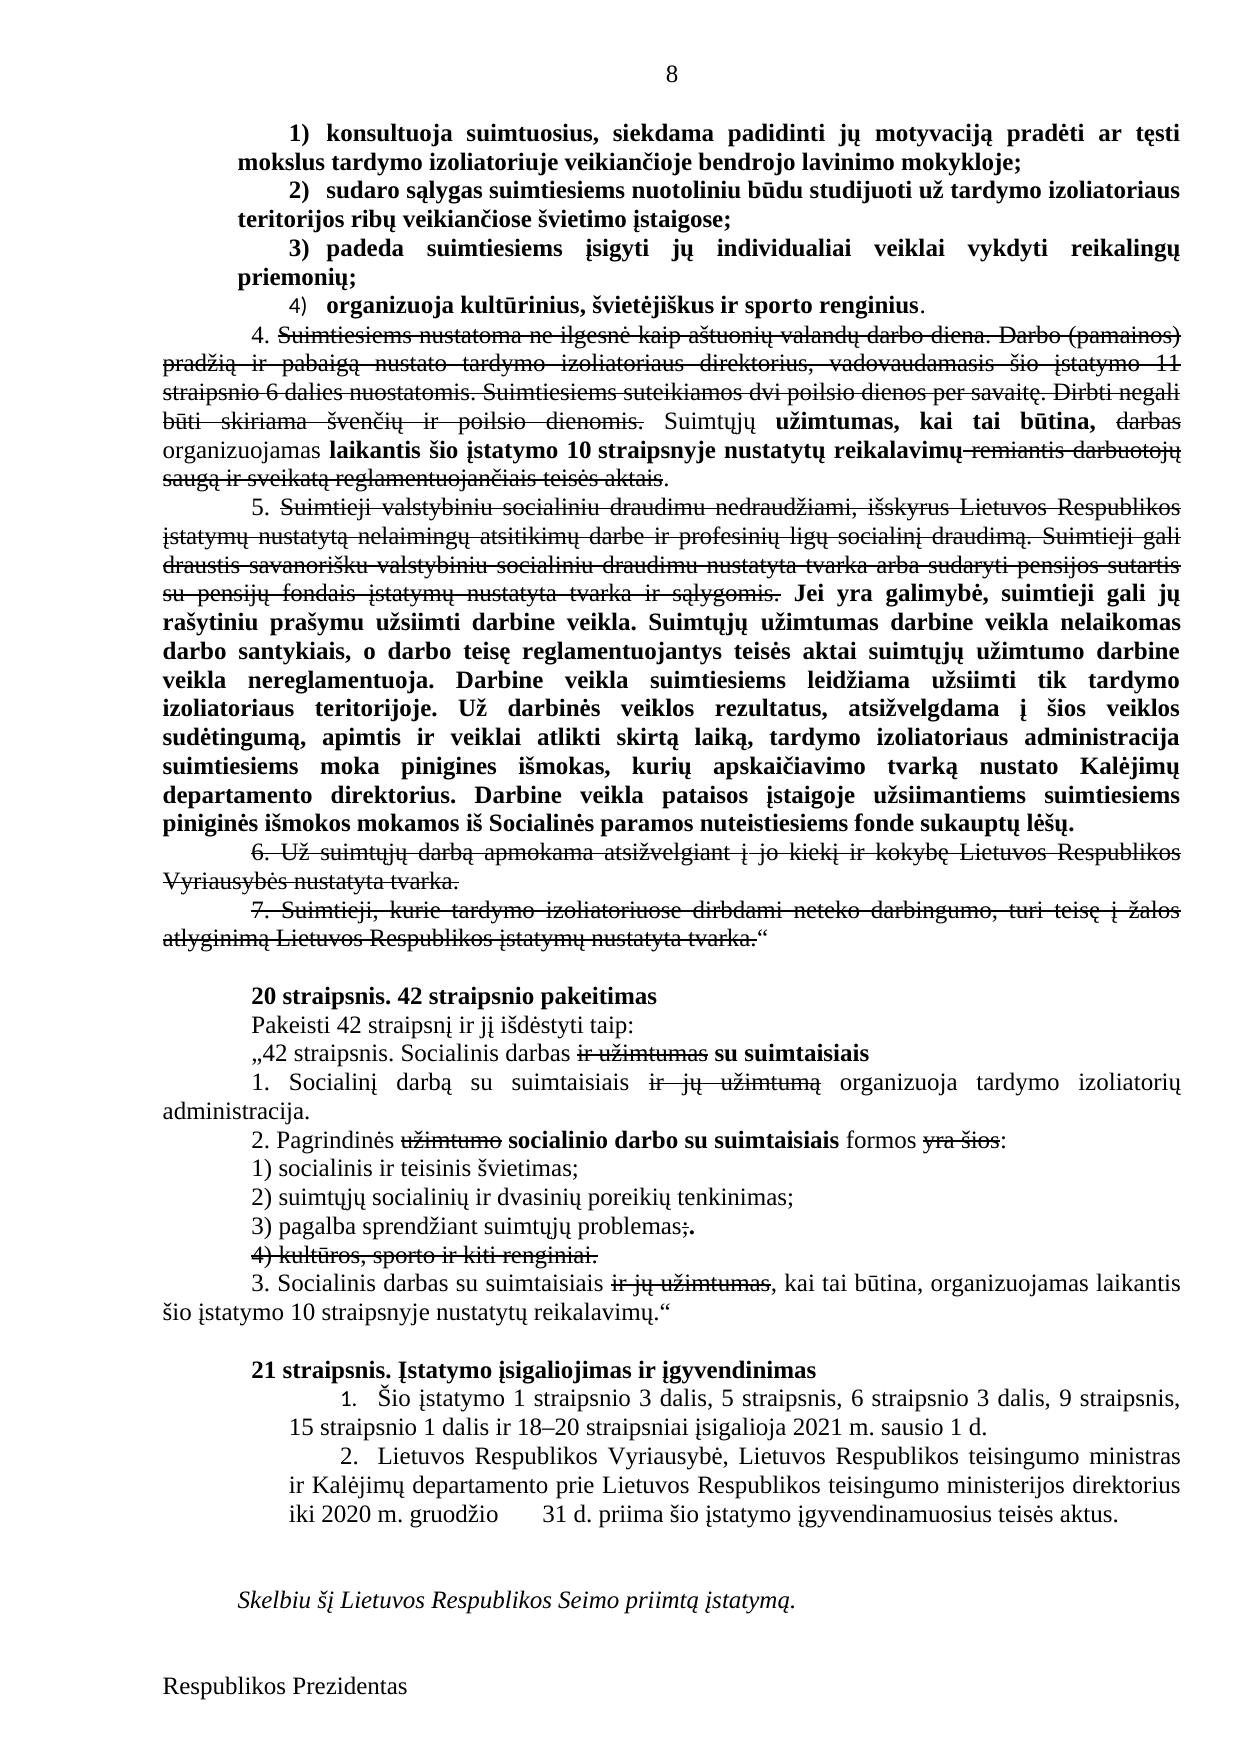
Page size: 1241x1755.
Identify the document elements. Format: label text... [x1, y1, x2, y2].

text 7. Suimtieji, kurie tardymo izoliatoriuose dirbdami neteko darbingumo, turi teisę į žalos atlyginimą Lietuvos Respublikos įstatymų nustatyta tvarka.“ [162, 895, 1181, 952]
list organizuoja kultūrinius, švietėjiškus ir sporto renginius. [200, 291, 1181, 320]
text 5. Suimtieji valstybiniu socialiniu draudimu nedraudžiami, išskyrus Lietuvos Respublikos įstatymų nustatytą nelaimingų atsitikimų darbe ir profesinių ligų socialinį draudimą. Suimtieji gali draustis savanorišku valstybiniu socialiniu draudimu nustatyta tvarka arba sudaryti pensijos sutartis su pensijų fondais įstatymų nustatyta tvarka ir sąlygomis. Jei yra galimybė, suimtieji gali jų rašytiniu prašymu užsiimti darbine veikla. Suimtųjų užimtumas darbine veikla nelaikomas darbo santykiais, o darbo teisę reglamentuojantys teisės aktai suimtųjų užimtumo darbine veikla nereglamentuoja. Darbine veikla suimtiesiems leidžiama užsiimti tik tardymo izoliatoriaus teritorijoje. Už darbinės veiklos rezultatus, atsižvelgdama į šios veiklos sudėtingumą, apimtis ir veiklai atlikti skirtą laiką, tardymo izoliatoriaus administracija suimtiesiems moka pinigines išmokas, kurių apskaičiavimo tvarką nustato Kalėjimų departamento direktorius. Darbine veikla pataisos įstaigoje užsiimantiems suimtiesiems piniginės išmokos mokamos iš Socialinės paramos nuteistiesiems fonde sukauptų lėšų. [162, 538, 1181, 565]
text 4. Suimtiesiems nustatoma ne ilgesnė kaip aštuonių valandų darbo diena. Darbo (pamainos) pradžią ir pabaigą nustato tardymo izoliatoriaus direktorius, vadovaudamasis šio įstatymo 11 straipsnio 6 dalies nuostatomis. Suimtiesiems suteikiamos dvi poilsio dienos per savaitę. Dirbti negali būti skiriama švenčių ir poilsio dienomis. Suimtųjų užimtumas, kai tai būtina, darbas organizuojamas laikantis šio įstatymo 10 straipsnyje nustatytų reikalavimų remiantis darbuotojų saugą ir sveikatą reglamentuojančiais teisės aktais. [162, 365, 1181, 492]
list konsultuoja suimtuosius, siekdama padidinti jų motyvaciją pradėti ar tęsti mokslus tardymo izoliatoriuje veikiančioje bendrojo lavinimo mokykloje; [200, 118, 1181, 176]
text 4) kultūros, sporto ir kiti renginiai. [162, 1240, 1181, 1268]
text 5. Suimtieji valstybiniu socialiniu draudimu nedraudžiami, išskyrus Lietuvos Respublikos įstatymų nustatytą nelaimingų atsitikimų darbe ir profesinių ligų socialinį draudimą. Suimtieji gali draustis savanorišku valstybiniu socialiniu draudimu nustatyta tvarka arba sudaryti pensijos sutartis su pensijų fondais įstatymų nustatyta tvarka ir sąlygomis. Jei yra galimybė, suimtieji gali jų rašytiniu prašymu užsiimti darbine veikla. Suimtųjų užimtumas darbine veikla nelaikomas darbo santykiais, o darbo teisę reglamentuojantys teisės aktai suimtųjų užimtumo darbine veikla nereglamentuoja. Darbine veikla suimtiesiems leidžiama užsiimti tik tardymo izoliatoriaus teritorijoje. Už darbinės veiklos rezultatus, atsižvelgdama į šios veiklos sudėtingumą, apimtis ir veiklai atlikti skirtą laiką, tardymo izoliatoriaus administracija suimtiesiems moka pinigines išmokas, kurių apskaičiavimo tvarką nustato Kalėjimų departamento direktorius. Darbine veikla pataisos įstaigoje užsiimantiems suimtiesiems piniginės išmokos mokamos iš Socialinės paramos nuteistiesiems fonde sukauptų lėšų. [162, 566, 1181, 837]
text 2) suimtųjų socialinių ir dvasinių poreikių tenkinimas; [162, 1182, 1181, 1211]
text 1) socialinis ir teisinis švietimas; [162, 1153, 1181, 1182]
list Šio įstatymo 1 straipsnio 3 dalis, 5 straipsnis, 6 straipsnio 3 dalis, 9 straipsnis, 15 straipsnio 1 dalis ir 18–20 straipsniai įsigalioja 2021 m. sausio 1 d. [251, 1383, 1181, 1441]
list Lietuvos Respublikos Vyriausybė, Lietuvos Respublikos teisingumo ministras ir Kalėjimų departamento prie Lietuvos Respublikos teisingumo ministerijos direktorius iki 2020 m. gruodžio 31 d. priima šio įstatymo įgyvendinamuosius teisės aktus. [251, 1441, 1181, 1527]
text Skelbiu šį Lietuvos Respublikos Seimo priimtą įstatymą. [162, 1585, 1181, 1614]
text 20 straipsnis. 42 straipsnio pakeitimas [251, 981, 1181, 1010]
text 3. Socialinis darbas su suimtaisiais ir jų užimtumas, kai tai būtina, organizuojamas laikantis šio įstatymo 10 straipsnyje nustatytų reikalavimų.“ [162, 1268, 1181, 1326]
text 6. Už suimtųjų darbą apmokama atsižvelgiant į jo kiekį ir kokybę Lietuvos Respublikos Vyriausybės nustatyta tvarka. [162, 837, 1181, 895]
list padeda suimtiesiems įsigyti jų individualiai veiklai vykdyti reikalingų priemonių; [200, 233, 1181, 291]
text Pakeisti 42 straipsnį ir jį išdėstyti taip: [162, 1010, 1181, 1038]
text Respublikos Prezidentas [162, 1671, 1181, 1700]
text 21 straipsnis. Įstatymo įsigaliojimas ir įgyvendinimas [162, 1355, 1181, 1383]
text 2. Pagrindinės užimtumo socialinio darbo su suimtaisiais formos yra šios: [162, 1125, 1181, 1153]
text 4. Suimtiesiems nustatoma ne ilgesnė kaip aštuonių valandų darbo diena. Darbo (pamainos) pradžią ir pabaigą nustato tardymo izoliatoriaus direktorius, vadovaudamasis šio įstatymo 11 straipsnio 6 dalies nuostatomis. Suimtiesiems suteikiamos dvi poilsio dienos per savaitę. Dirbti negali būti skiriama švenčių ir poilsio dienomis. Suimtųjų užimtumas, kai tai būtina, darbas organizuojamas laikantis šio įstatymo 10 straipsnyje nustatytų reikalavimų remiantis darbuotojų saugą ir sveikatą reglamentuojančiais teisės aktais. [162, 320, 1181, 364]
text 1. Socialinį darbą su suimtaisiais ir jų užimtumą organizuoja tardymo izoliatorių administracija. [162, 1067, 1181, 1125]
text 5. Suimtieji valstybiniu socialiniu draudimu nedraudžiami, išskyrus Lietuvos Respublikos įstatymų nustatytą nelaimingų atsitikimų darbe ir profesinių ligų socialinį draudimą. Suimtieji gali draustis savanorišku valstybiniu socialiniu draudimu nustatyta tvarka arba sudaryti pensijos sutartis su pensijų fondais įstatymų nustatyta tvarka ir sąlygomis. Jei yra galimybė, suimtieji gali jų rašytiniu prašymu užsiimti darbine veikla. Suimtųjų užimtumas darbine veikla nelaikomas darbo santykiais, o darbo teisę reglamentuojantys teisės aktai suimtųjų užimtumo darbine veikla nereglamentuoja. Darbine veikla suimtiesiems leidžiama užsiimti tik tardymo izoliatoriaus teritorijoje. Už darbinės veiklos rezultatus, atsižvelgdama į šios veiklos sudėtingumą, apimtis ir veiklai atlikti skirtą laiką, tardymo izoliatoriaus administracija suimtiesiems moka pinigines išmokas, kurių apskaičiavimo tvarką nustato Kalėjimų departamento direktorius. Darbine veikla pataisos įstaigoje užsiimantiems suimtiesiems piniginės išmokos mokamos iš Socialinės paramos nuteistiesiems fonde sukauptų lėšų. [162, 492, 1181, 537]
text 3) pagalba sprendžiant suimtųjų problemas;. [162, 1211, 1181, 1240]
text „42 straipsnis. Socialinis darbas ir užimtumas su suimtaisiais [162, 1038, 1181, 1067]
list sudaro sąlygas suimtiesiems nuotoliniu būdu studijuoti už tardymo izoliatoriaus teritorijos ribų veikiančiose švietimo įstaigose; [200, 176, 1181, 233]
